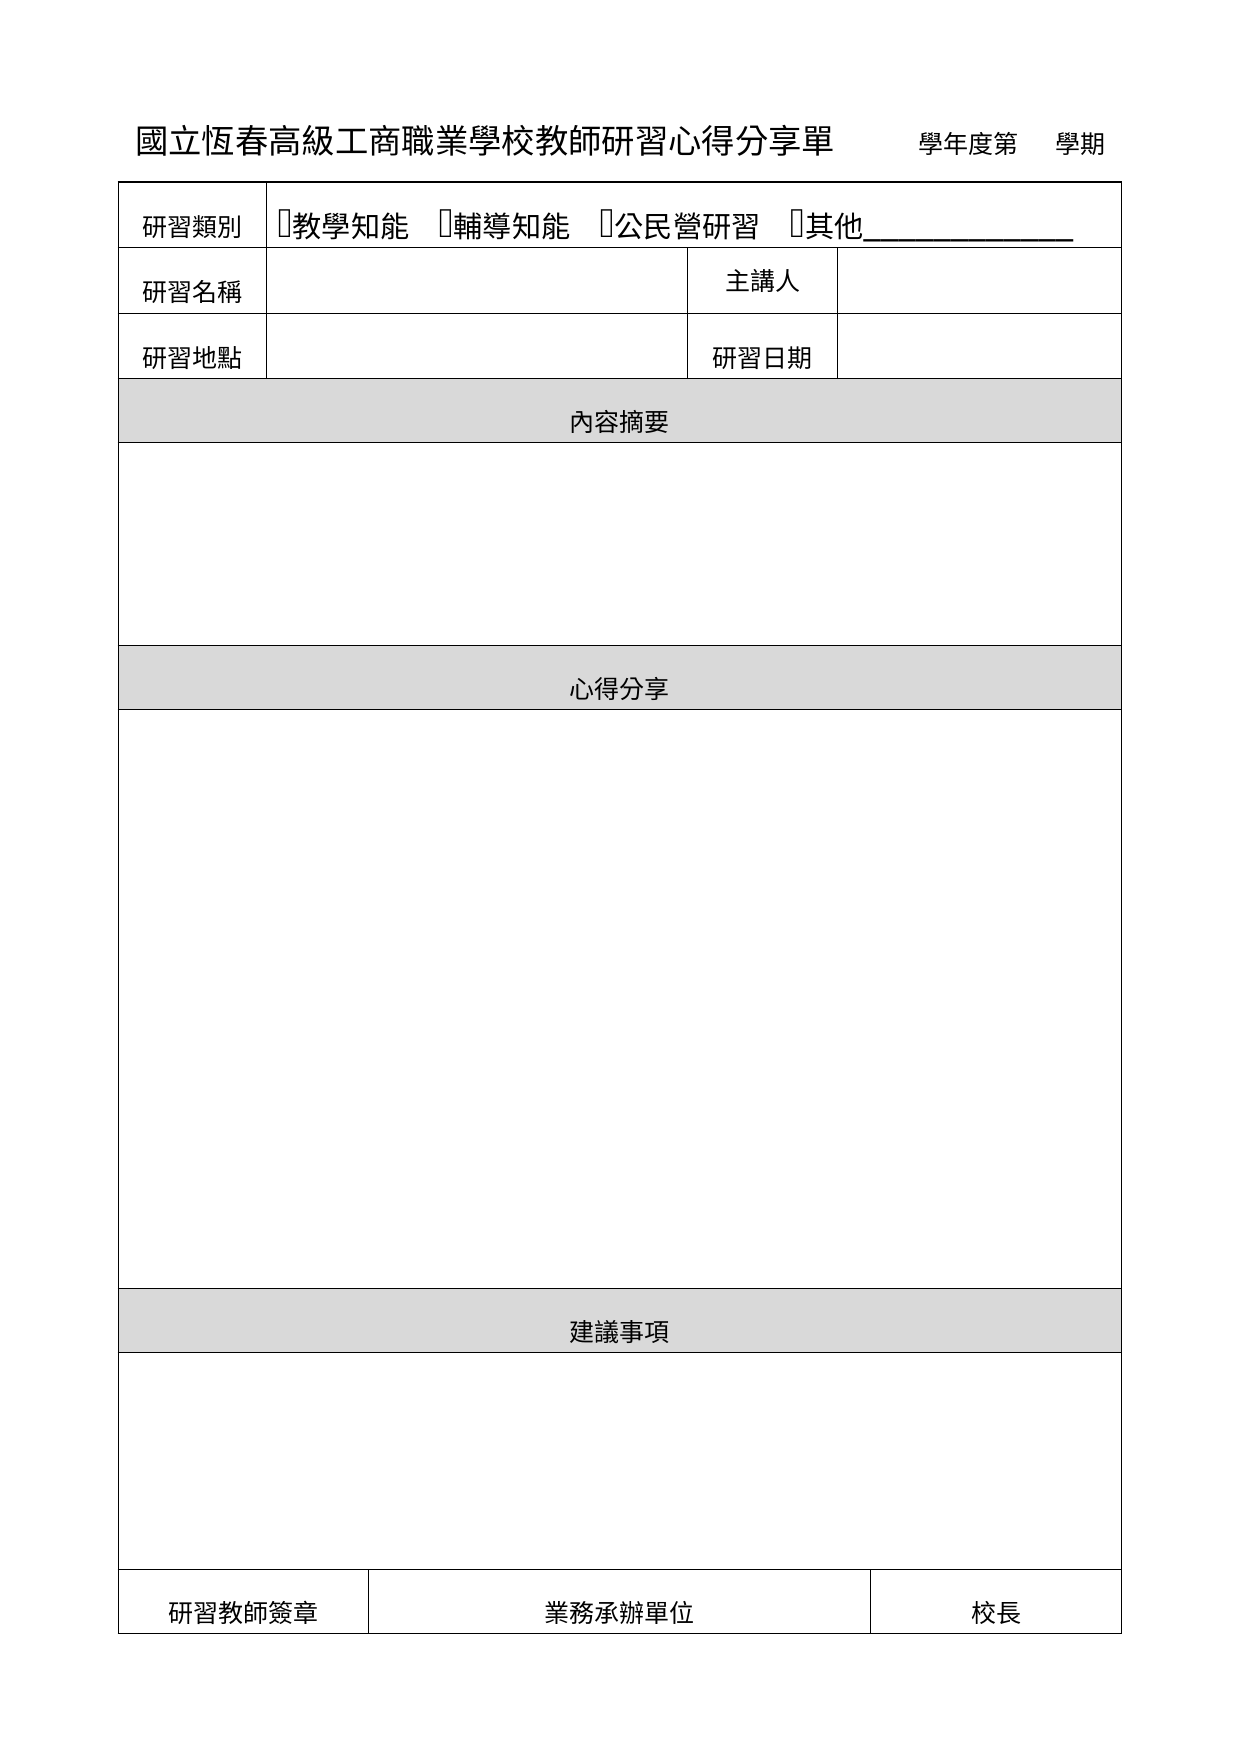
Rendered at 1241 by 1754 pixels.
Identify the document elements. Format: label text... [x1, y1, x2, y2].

table_cell [119, 710, 1121, 1288]
text 國立恆春高級工商職業學校教師研習心得分享單 學年度第 學期 [118, 114, 1122, 163]
table_cell [838, 314, 1121, 378]
table_cell 建議事項 [119, 1289, 1121, 1352]
table_cell 研習名稱 [119, 248, 266, 313]
table_cell 內容摘要 [119, 379, 1121, 442]
table_cell 研習教師簽章 [119, 1570, 368, 1633]
table_cell 主講人 [688, 248, 837, 313]
table_cell [119, 1353, 1121, 1569]
table_cell 心得分享 [119, 646, 1121, 709]
table_cell 研習地點 [119, 314, 266, 378]
table_cell [267, 314, 687, 378]
table_header 教學知能 輔導知能 公民營研習 其他____________ [267, 183, 1121, 247]
table_cell [119, 443, 1121, 645]
table_cell 研習日期 [688, 314, 837, 378]
table_cell 業務承辦單位 [369, 1570, 870, 1633]
table_cell [267, 248, 687, 313]
table_cell [838, 248, 1121, 313]
table_cell 校長 [871, 1570, 1121, 1633]
table_header 研習類別 [119, 183, 266, 247]
